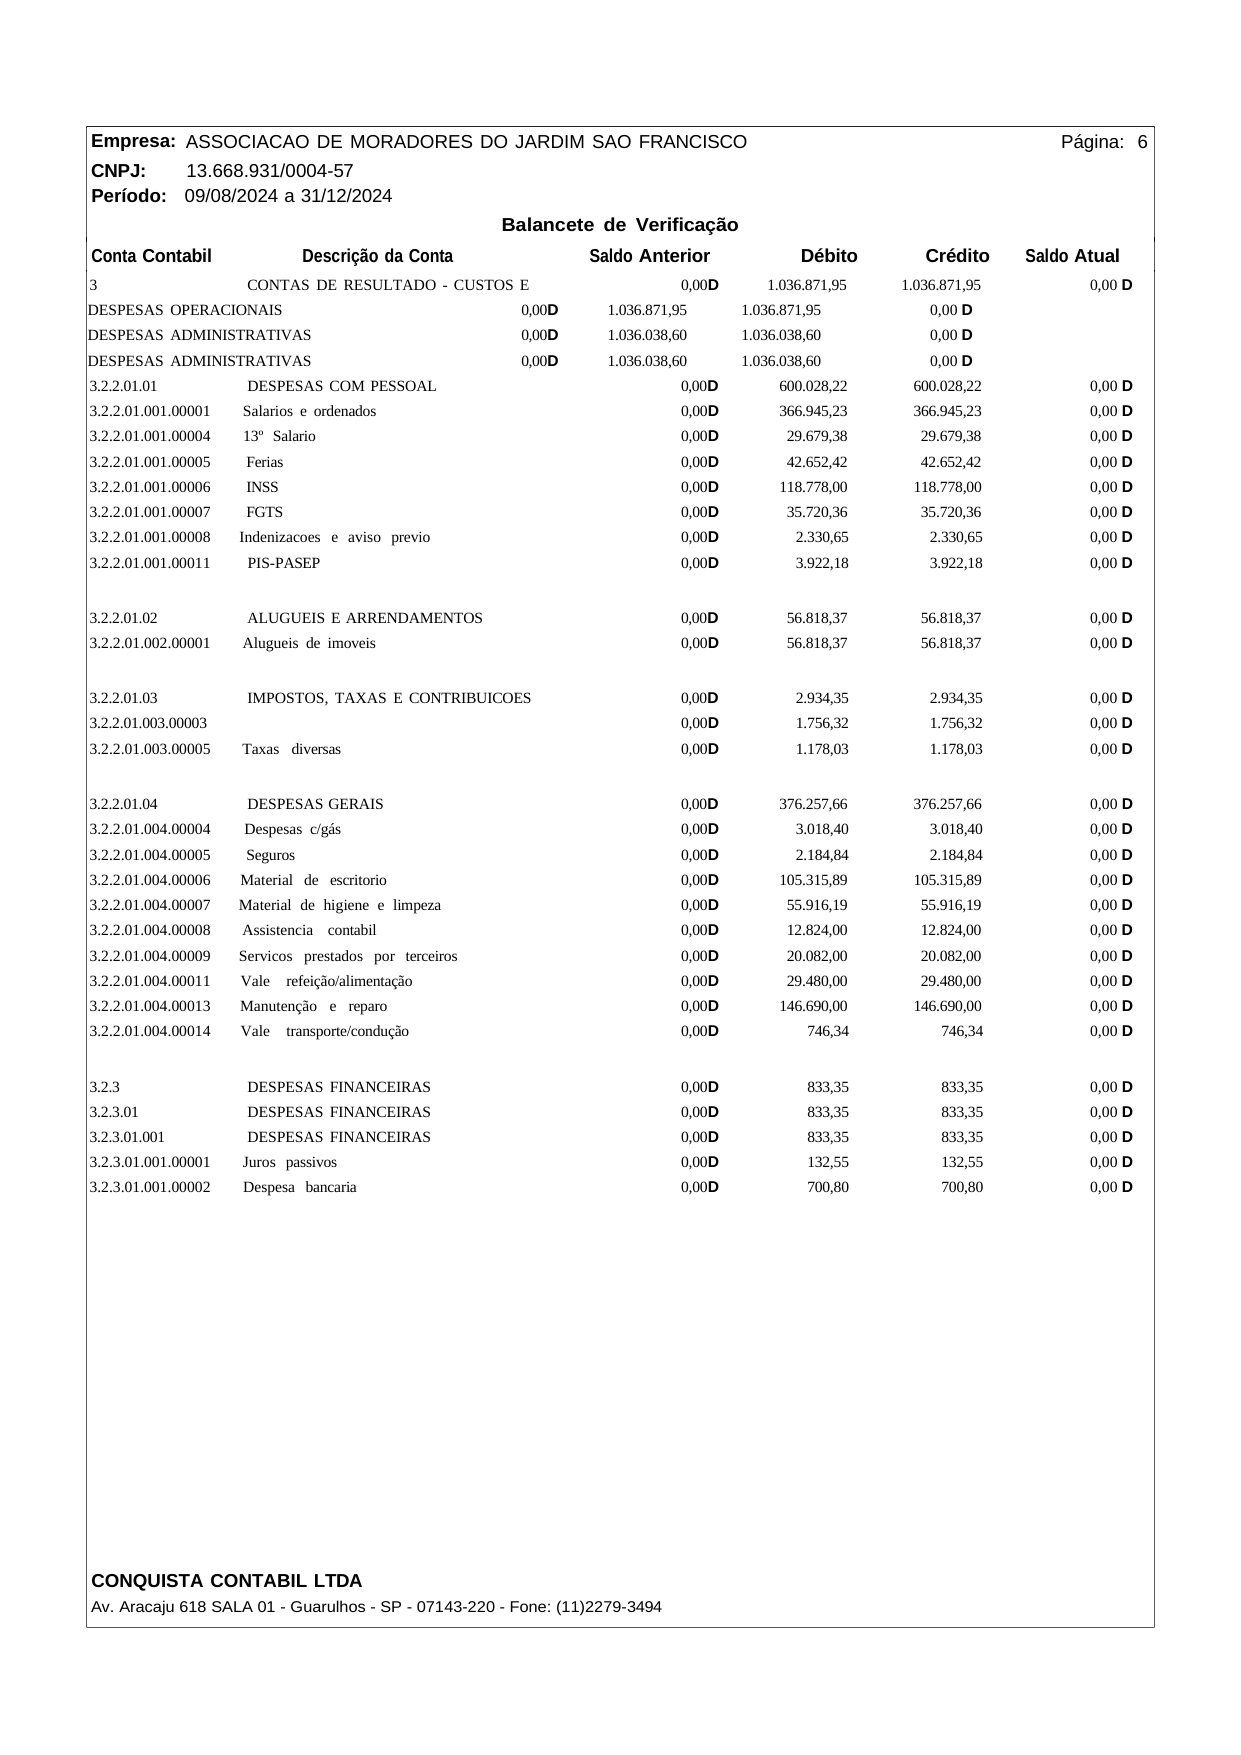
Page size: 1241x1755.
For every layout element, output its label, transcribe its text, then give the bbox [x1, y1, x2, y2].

text 3.2.2.01.001.00011 PIS-PASEP 0,00D 3.922,18 3.922,18 0,00 D [89, 553, 1154, 571]
list DESPESAS ADMINISTRATIVAS 0,00D 1.036.038,60 1.036.038,60 0,00 D [87, 326, 1154, 344]
text 3.2.2.01.001.00004 13º Salario 0,00D 29.679,38 29.679,38 0,00 D [89, 427, 1154, 445]
text 3.2.2.01.004.00006 Material de escritorio 0,00D 105.315,89 105.315,89 0,00 D [89, 871, 1154, 888]
text 3.2.2.01.003.00003 0,00D 1.756,32 1.756,32 0,00 D [89, 714, 1154, 732]
text 3.2.2.01.004.00007 Material de higiene e limpeza 0,00D 55.916,19 55.916,19 0,00 D [89, 896, 1154, 914]
text CONQUISTA CONTABIL LTDA [91, 1570, 1154, 1591]
text 3.2.2.01.004.00013 Manutenção e reparo 0,00D 146.690,00 146.690,00 0,00 D [89, 997, 1154, 1015]
text Balancete de Verificação [501, 213, 1154, 235]
text 3.2.2.01.004.00005 Seguros 0,00D 2.184,84 2.184,84 0,00 D [89, 845, 1154, 863]
text 3.2.3.01 DESPESAS FINANCEIRAS 0,00D 833,35 833,35 0,00 D [89, 1103, 1154, 1121]
text 3.2.2.01.001.00006 INSS 0,00D 118.778,00 118.778,00 0,00 D [89, 478, 1154, 496]
list ALUGUEIS E ARRENDAMENTOS 0,00D 56.818,37 56.818,37 0,00 D [89, 609, 1154, 627]
text 3.2.2.01.004.00014 Vale transporte/condução 0,00D 746,34 746,34 0,00 D [89, 1022, 1154, 1040]
text Empresa: ASSOCIACAO DE MORADORES DO JARDIM SAO FRANCISCO Página: 6 [91, 130, 1154, 153]
text 3.2.3.01.001.00002 Despesa bancaria 0,00D 700,80 700,80 0,00 D [89, 1178, 1154, 1196]
list DESPESAS COM PESSOAL 0,00D 600.028,22 600.028,22 0,00 D [89, 376, 1154, 394]
text 3.2.2.01.004.00011 Vale refeição/alimentação 0,00D 29.480,00 29.480,00 0,00 D [89, 972, 1154, 989]
text 3.2.2.01.001.00007 FGTS 0,00D 35.720,36 35.720,36 0,00 D [89, 503, 1154, 521]
list DESPESAS ADMINISTRATIVAS 0,00D 1.036.038,60 1.036.038,60 0,00 D [87, 351, 1154, 369]
text 3.2.2.01.001.00001 Salarios e ordenados 0,00D 366.945,23 366.945,23 0,00 D [89, 402, 1154, 420]
list IMPOSTOS, TAXAS E CONTRIBUICOES 0,00D 2.934,35 2.934,35 0,00 D [89, 689, 1154, 707]
text 3 CONTAS DE RESULTADO - CUSTOS E 0,00D 1.036.871,95 1.036.871,95 0,00 D [89, 276, 1154, 293]
text Período: 09/08/2024 a 31/12/2024 [91, 185, 1154, 207]
text 3.2.2.01.001.00008 Indenizacoes e aviso previo 0,00D 2.330,65 2.330,65 0,00 D [89, 528, 1154, 546]
text 3.2.2.01.004.00008 Assistencia contabil 0,00D 12.824,00 12.824,00 0,00 D [89, 921, 1154, 939]
text 3.2.2.01.003.00005 Taxas diversas 0,00D 1.178,03 1.178,03 0,00 D [89, 739, 1154, 757]
text 3.2.2.01.002.00001 Alugueis de imoveis 0,00D 56.818,37 56.818,37 0,00 D [89, 634, 1154, 652]
text 3.2.3 DESPESAS FINANCEIRAS 0,00D 833,35 833,35 0,00 D [89, 1077, 1154, 1095]
text 3.2.3.01.001.00001 Juros passivos 0,00D 132,55 132,55 0,00 D [89, 1153, 1154, 1171]
text 3.2.2.01.001.00005 Ferias 0,00D 42.652,42 42.652,42 0,00 D [89, 452, 1154, 470]
text CNPJ: 13.668.931/0004-57 [91, 159, 1154, 181]
text 3.2.2.01.004.00004 Despesas c/gás 0,00D 3.018,40 3.018,40 0,00 D [89, 820, 1154, 838]
text 3.2.3.01.001 DESPESAS FINANCEIRAS 0,00D 833,35 833,35 0,00 D [89, 1128, 1154, 1146]
text Av. Aracaju 618 SALA 01 - Guarulhos - SP - 07143-220 - Fone: (11)2279-3494 [91, 1598, 1154, 1616]
list DESPESAS GERAIS 0,00D 376.257,66 376.257,66 0,00 D [89, 794, 1154, 813]
list DESPESAS OPERACIONAIS 0,00D 1.036.871,95 1.036.871,95 0,00 D [87, 301, 1154, 319]
text Conta Contabil Descrição da Conta Saldo Anterior Débito Crédito Saldo Atual [91, 244, 1154, 266]
text 3.2.2.01.004.00009 Servicos prestados por terceiros 0,00D 20.082,00 20.082,00 0,00 D [89, 946, 1154, 964]
